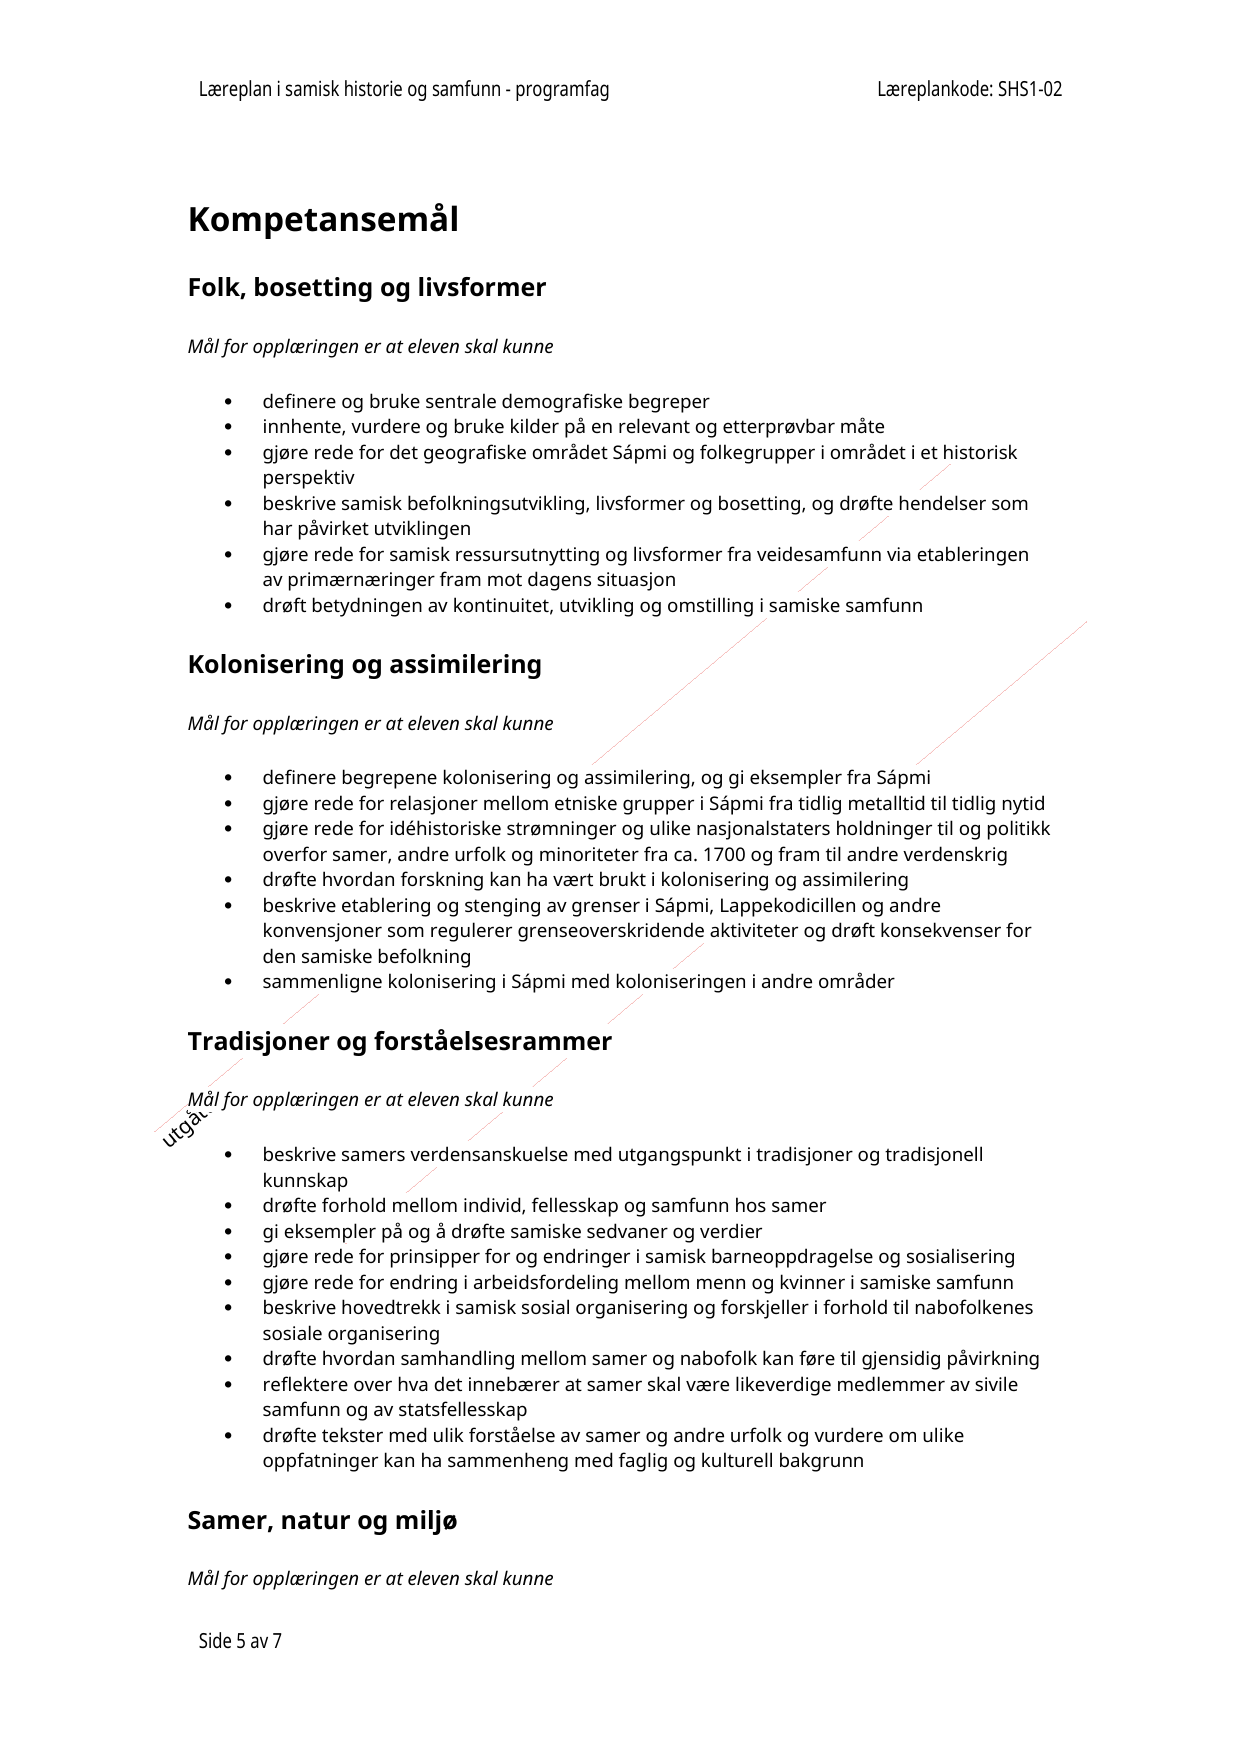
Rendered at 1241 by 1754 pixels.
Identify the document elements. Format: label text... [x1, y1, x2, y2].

subtitle Kolonisering og assimilering [543, 647, 730, 681]
list beskrive etablering og stenging av grenser i Sápmi, Lappekodicillen og andre konvensjoner som regulerer grenseoverskridende aktiviteter og drøft konsekvenser for den samiske befolkning [472, 943, 702, 969]
list beskrive hovedtrekk i samisk sosial organisering og forskjeller i forhold til nabofolkenes sosiale organisering [225, 1294, 1053, 1346]
list beskrive samisk befolkningsutvikling, livsformer og bosetting, og drøfte hendelser som har påvirket utviklingen [471, 516, 886, 541]
list beskrive samers verdensanskuelse med utgangspunkt i tradisjoner og tradisjonell kunnskap [409, 1141, 1053, 1192]
list beskrive samers verdensanskuelse med utgangspunkt i tradisjoner og tradisjonell kunnskap [348, 1167, 435, 1192]
list gjøre rede for det geografiske området Sápmi og folkegrupper i området i et historisk perspektiv [921, 439, 1053, 490]
subtitle Folk, bosetting og livsformer [547, 270, 1053, 304]
list gi eksempler på og å drøfte samiske sedvaner og verdier [763, 1218, 1053, 1243]
list drøfte forhold mellom individ, fellesskap og samfunn hos samer [225, 1192, 405, 1218]
list drøfte forhold mellom individ, fellesskap og samfunn hos samer [407, 1192, 1053, 1218]
list beskrive samers verdensanskuelse med utgangspunkt i tradisjoner og tradisjonell kunnskap [225, 1141, 263, 1192]
list drøft betydningen av kontinuitet, utvikling og omstilling i samiske samfunn [924, 592, 1053, 618]
list beskrive samisk befolkningsutvikling, livsformer og bosetting, og drøfte hendelser som har påvirket utviklingen [860, 490, 1053, 541]
list innhente, vurdere og bruke kilder på en relevant og etterprøvbar måte [225, 413, 1053, 439]
list gjøre rede for samisk ressursutnytting og livsformer fra veidesamfunn via etableringen av primærnæringer fram mot dagens situasjon [799, 541, 1053, 592]
text Mål for opplæringen er at eleven skal kunne [952, 710, 1053, 736]
subtitle Samer, natur og miljø [187, 1502, 1053, 1536]
list gjøre rede for prinsipper for og endringer i samisk barneoppdragelse og sosialisering [347, 1243, 1053, 1269]
text Mål for opplæringen er at eleven skal kunne [561, 1087, 1053, 1112]
subtitle Kompetansemål [468, 150, 1053, 241]
list sammenligne kolonisering i Sápmi med koloniseringen i andre områder [895, 969, 1053, 994]
list gjøre rede for prinsipper for og endringer i samisk barneoppdragelse og sosialisering [225, 1243, 344, 1269]
subtitle Kolonisering og assimilering [1018, 651, 1053, 681]
list gjøre rede for samisk ressursutnytting og livsformer fra veidesamfunn via etableringen av primærnæringer fram mot dagens situasjon [676, 567, 826, 592]
text Mål for opplæringen er at eleven skal kunne [561, 710, 655, 736]
subtitle Kolonisering og assimilering [693, 647, 1053, 681]
text Mål for opplæringen er at eleven skal kunne [561, 1566, 1053, 1591]
text Mål for opplæringen er at eleven skal kunne [561, 333, 1053, 359]
list gjøre rede for det geografiske området Sápmi og folkegrupper i området i et historisk perspektiv [225, 439, 948, 490]
list definere begrepene kolonisering og assimilering, og gi eksempler fra Sápmi [931, 765, 1053, 790]
list beskrive etablering og stenging av grenser i Sápmi, Lappekodicillen og andre konvensjoner som regulerer grenseoverskridende aktiviteter og drøft konsekvenser for den samiske befolkning [674, 892, 1053, 969]
list reflektere over hva det innebærer at samer skal være likeverdige medlemmer av sivile samfunn og av statsfellesskap [528, 1371, 1053, 1422]
text Mål for opplæringen er at eleven skal kunne [628, 710, 980, 736]
list drøfte hvordan forskning kan ha vært brukt i kolonisering og assimilering [909, 867, 1053, 892]
subtitle Tradisjoner og forståelsesrammer [609, 1023, 1053, 1058]
list drøfte tekster med ulik forståelse av samer og andre urfolk og vurdere om ulike oppfatninger kan ha sammenheng med faglig og kulturell bakgrunn [865, 1422, 1053, 1473]
list definere og bruke sentrale demografiske begreper [710, 388, 1053, 413]
